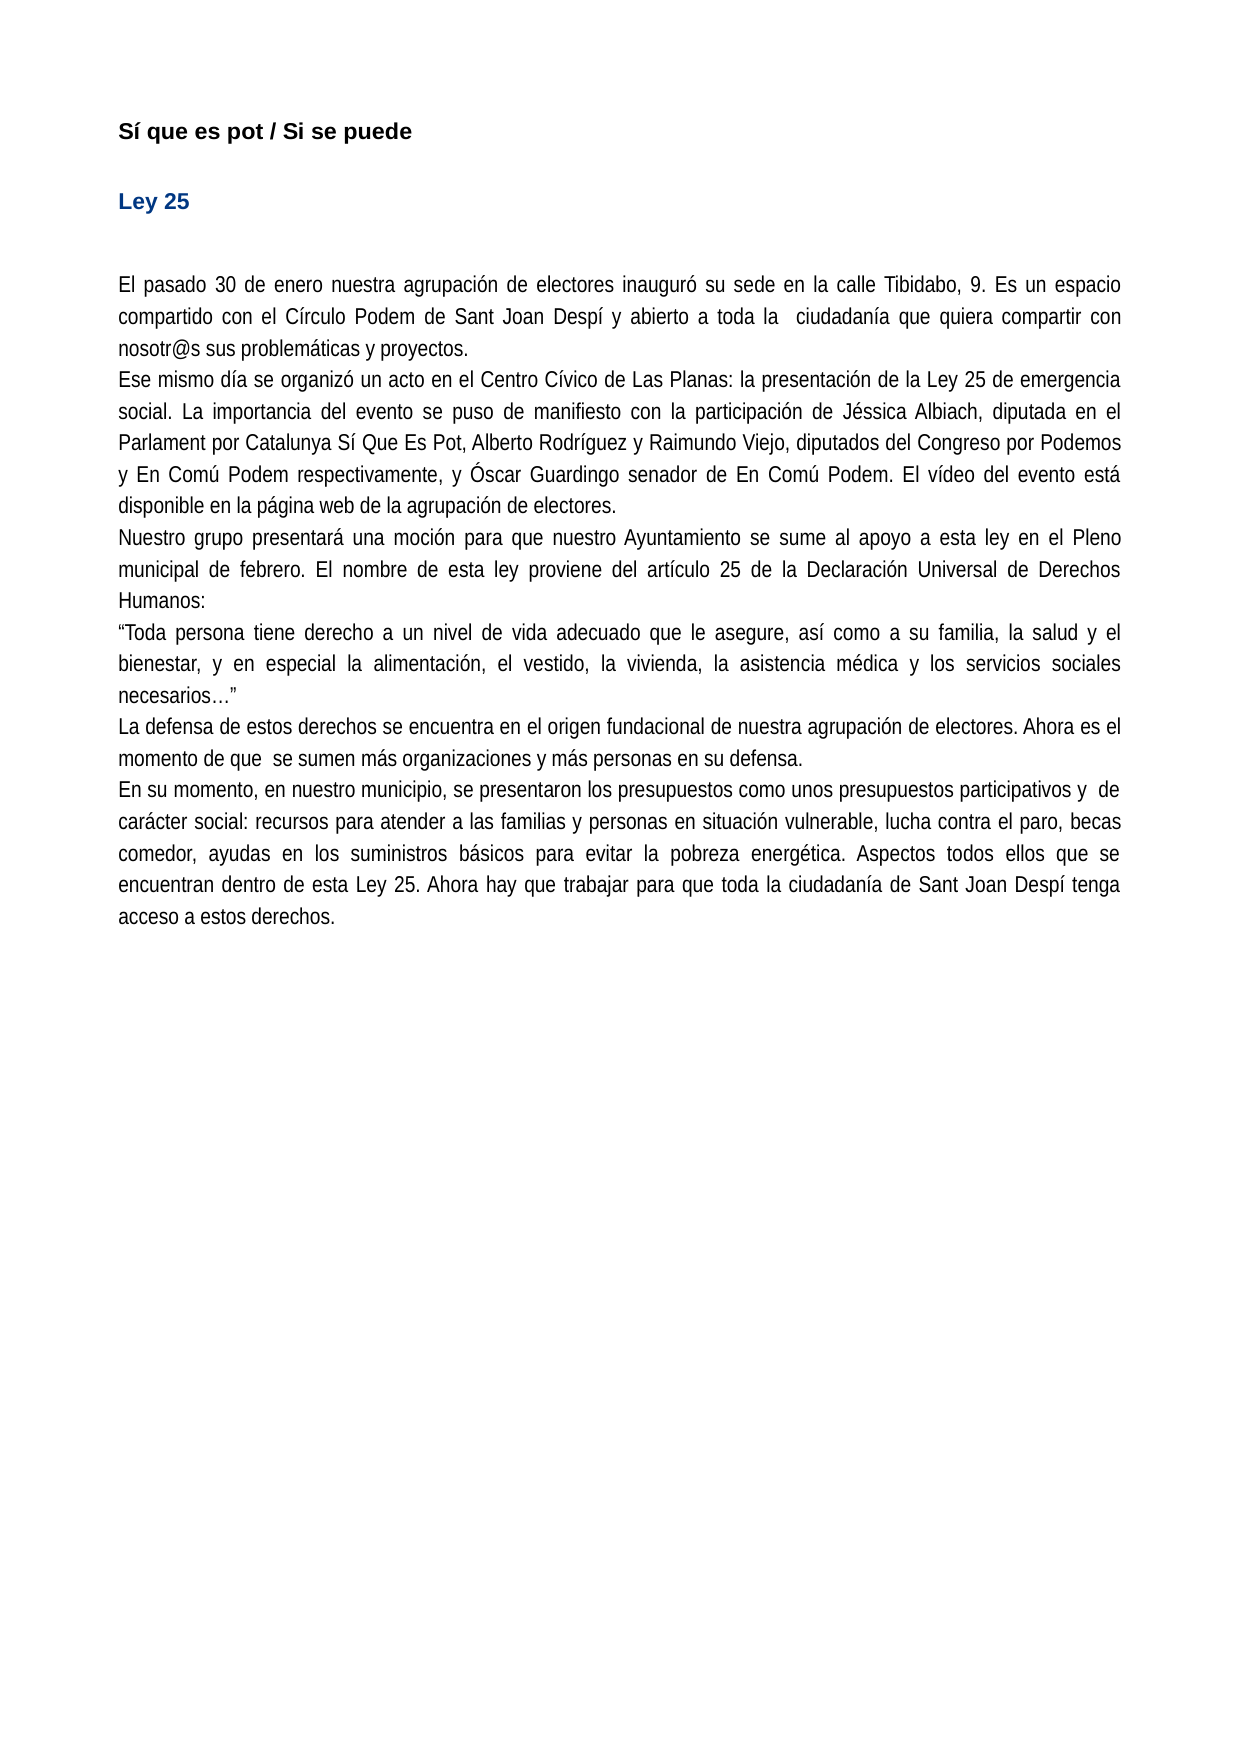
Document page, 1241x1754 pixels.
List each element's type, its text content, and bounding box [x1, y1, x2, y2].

text “Toda persona tiene derecho a un nivel de vida adecuado que le asegure, así como a su familia, la salud y el bienestar, y en especial la alimentación, el vestido, la vivienda, la asistencia médica y los servicios sociales necesarios…” [118, 619, 1122, 708]
text En su momento, en nuestro municipio, se presentaron los presupuestos como unos presupuestos participativos y de carácter social: recursos para atender a las familias y personas en situación vulnerable, lucha contra el paro, becas comedor, ayudas en los suministros básicos para evitar la pobreza energética. Aspectos todos ellos que se encuentran dentro de esta Ley 25. Ahora hay que trabajar para que toda la ciudadanía de Sant Joan Despí tenga acceso a estos derechos. [118, 776, 1122, 929]
text Ley 25 [118, 188, 1122, 214]
text La defensa de estos derechos se encuentra en el origen fundacional de nuestra agrupación de electores. Ahora es el momento de que se sumen más organizaciones y más personas en su defensa. [118, 713, 1122, 771]
text Sí que es pot / Si se puede [118, 118, 1122, 144]
text Nuestro grupo presentará una moción para que nuestro Ayuntamiento se sume al apoyo a esta ley en el Pleno municipal de febrero. El nombre de esta ley proviene del artículo 25 de la Declaración Universal de Derechos Humanos: [118, 524, 1122, 613]
text Ese mismo día se organizó un acto en el Centro Cívico de Las Planas: la presentación de la Ley 25 de emergencia social. La importancia del evento se puso de manifiesto con la participación de Jéssica Albiach, diputada en el Parlament por Catalunya Sí Que Es Pot, Alberto Rodríguez y Raimundo Viejo, diputados del Congreso por Podemos y En Comú Podem respectivamente, y Óscar Guardingo senador de En Comú Podem. El vídeo del evento está disponible en la página web de la agrupación de electores. [118, 366, 1122, 519]
text El pasado 30 de enero nuestra agrupación de electores inauguró su sede en la calle Tibidabo, 9. Es un espacio compartido con el Círculo Podem de Sant Joan Despí y abierto a toda la ciudadanía que quiera compartir con nosotr@s sus problemáticas y proyectos. [118, 271, 1122, 361]
